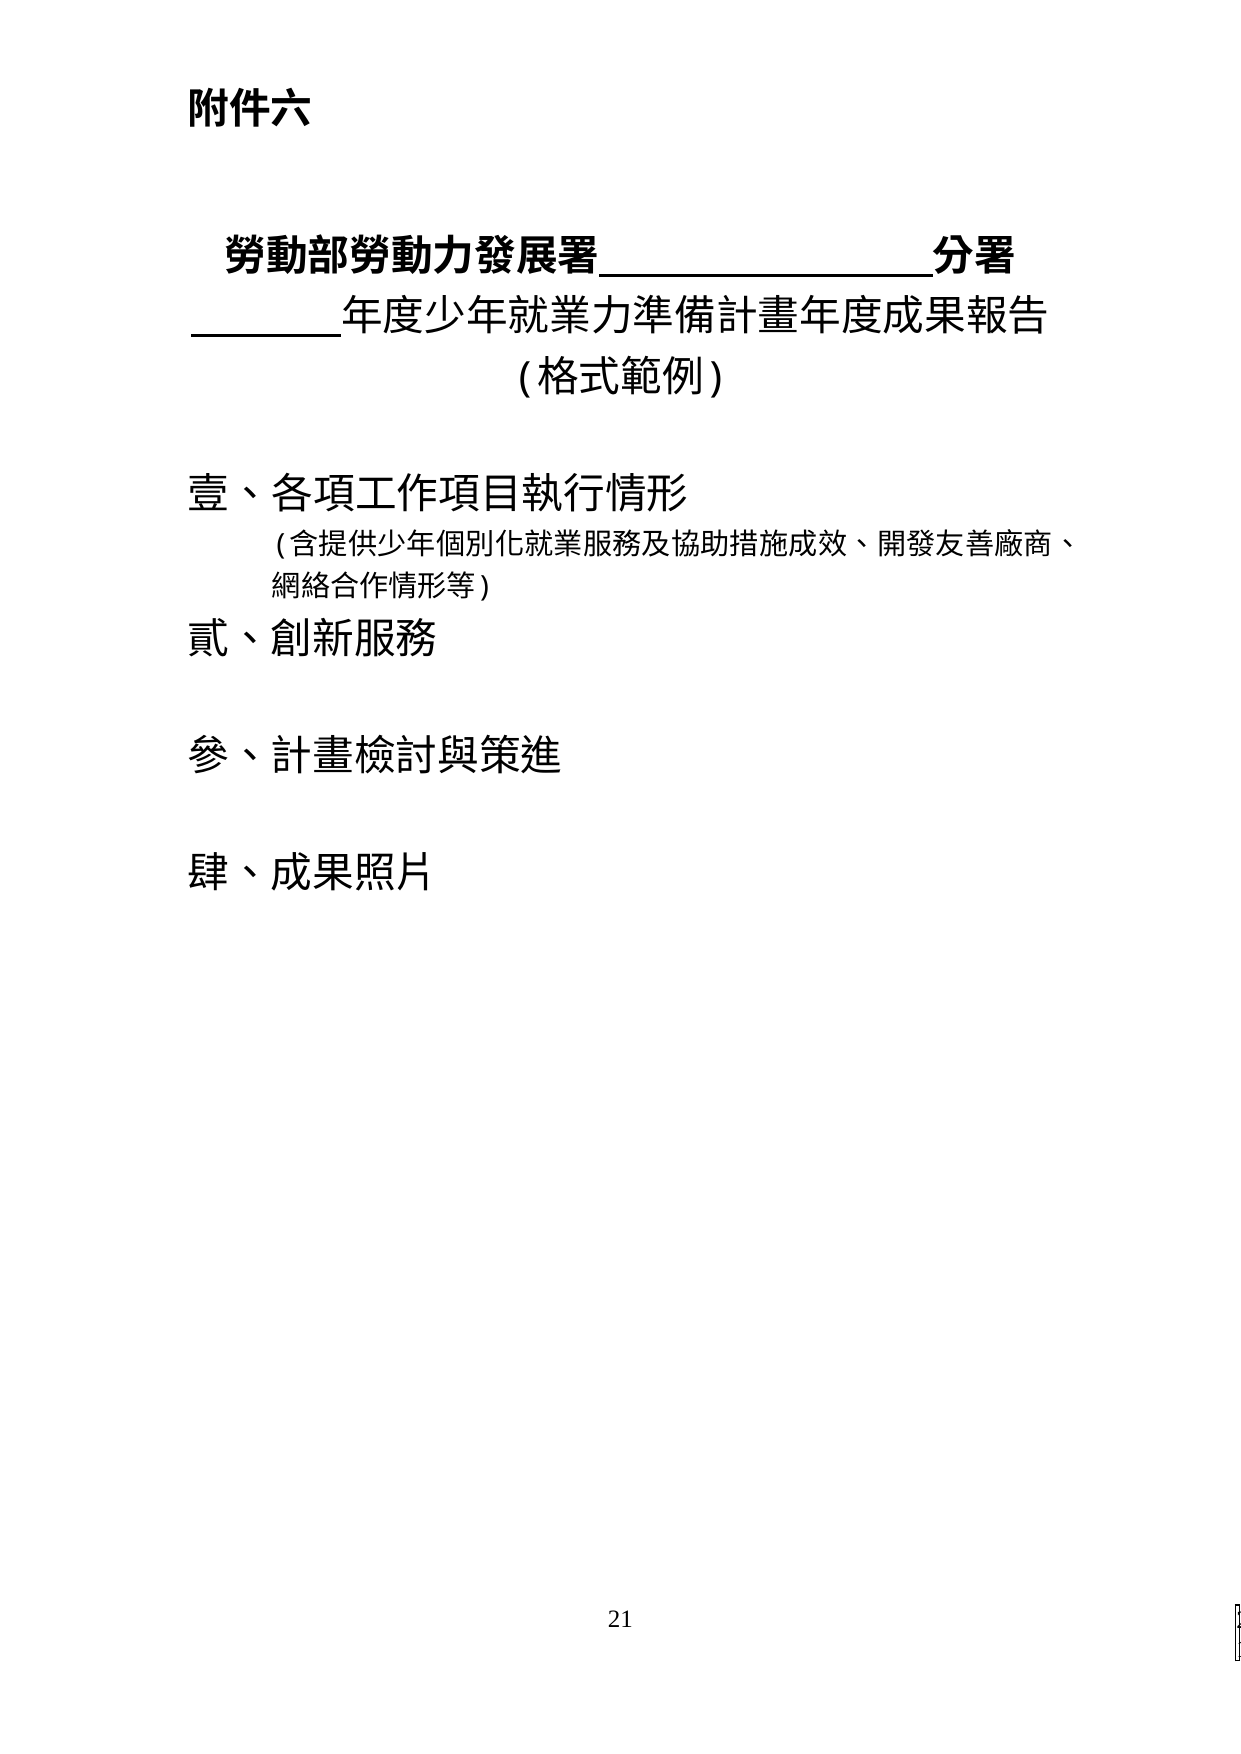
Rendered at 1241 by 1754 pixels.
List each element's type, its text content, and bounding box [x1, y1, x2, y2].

text 肆、成果照片 [187, 839, 1053, 900]
text 勞動部勞動力發展署 分署 [187, 222, 1053, 282]
text 貳、創新服務 [187, 605, 1053, 666]
text (含提供少年個別化就業服務及協助措施成效、開發友善廠商、網絡合作情形等) [272, 521, 1053, 605]
text 參、計畫檢討與策進 [187, 722, 1053, 783]
text 年度少年就業力準備計畫年度成果報告 [187, 282, 1053, 343]
text (格式範例) [187, 343, 1053, 403]
list 各項工作項目執行情形 [187, 460, 1053, 521]
text 附件六 [187, 75, 1053, 135]
